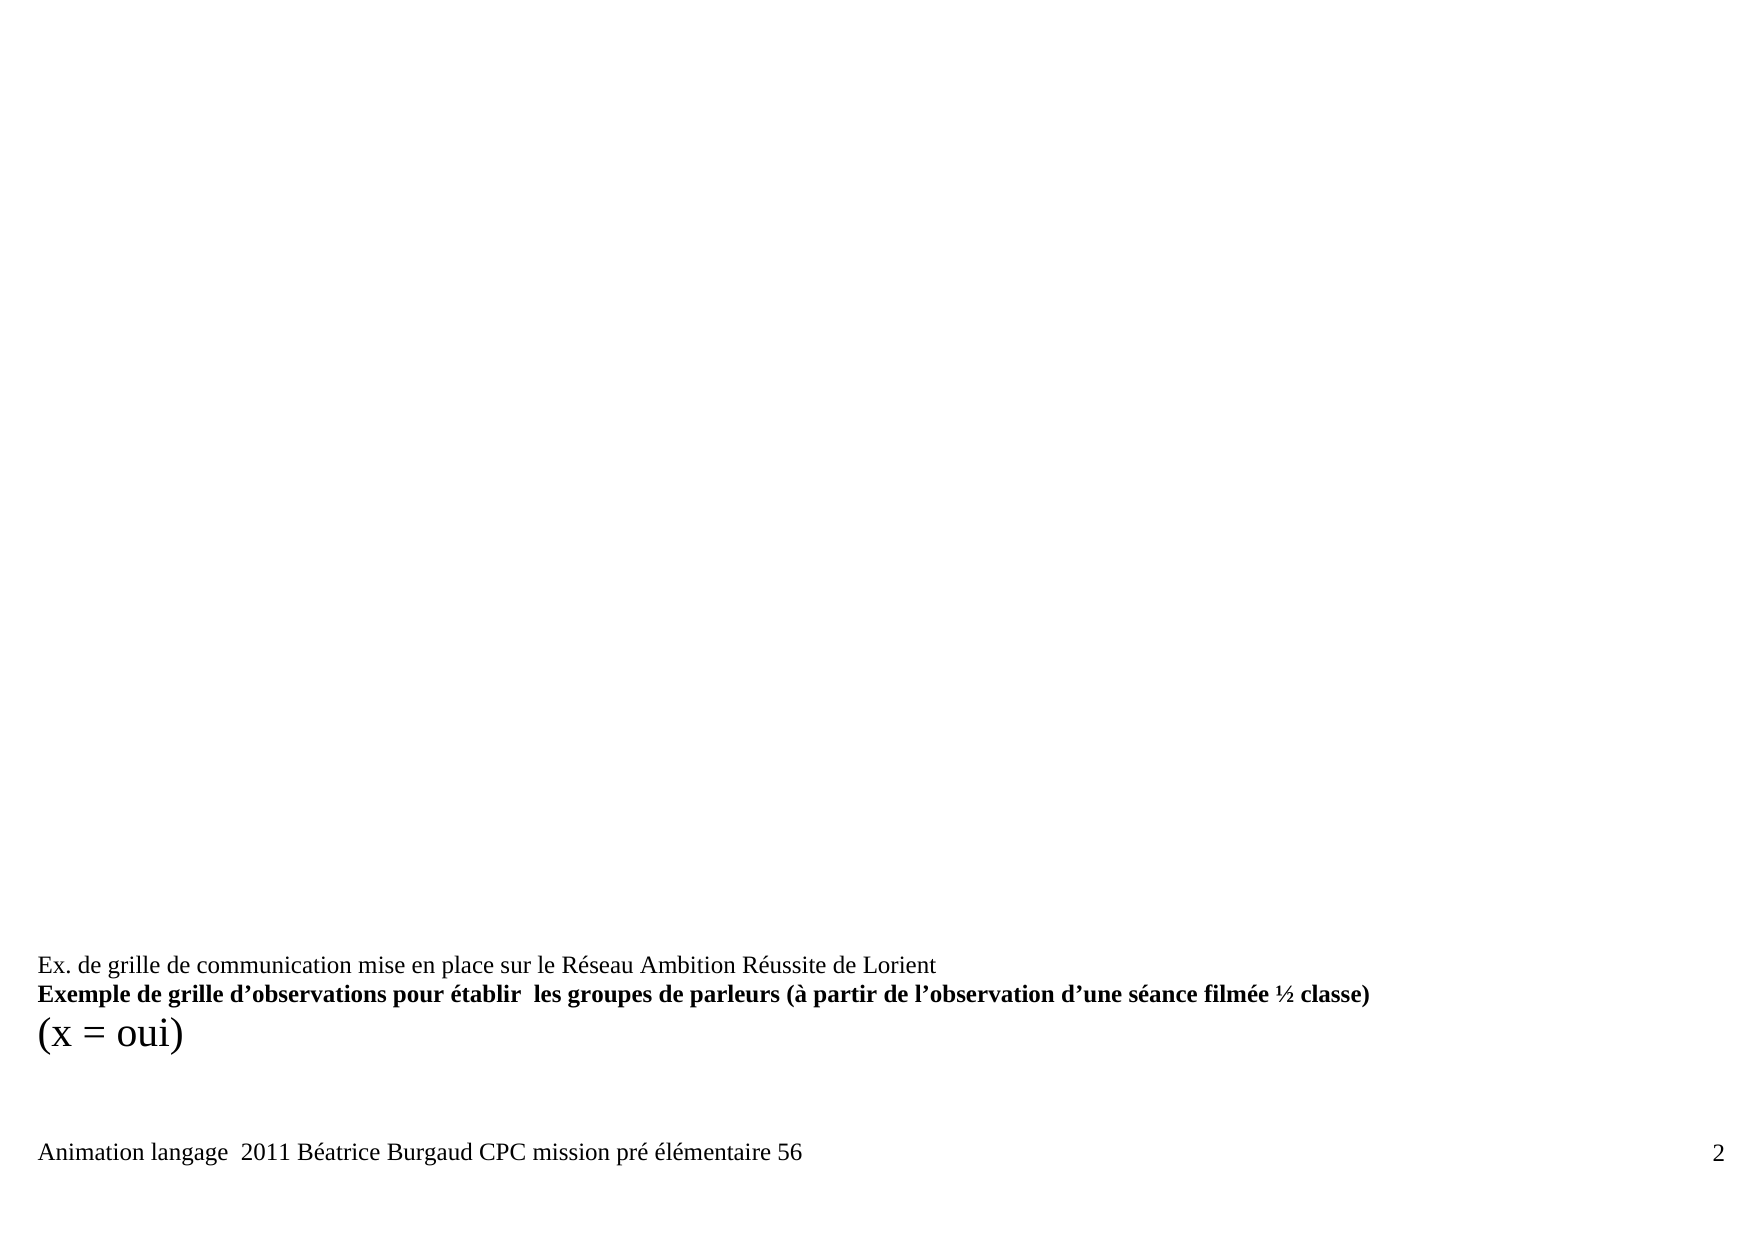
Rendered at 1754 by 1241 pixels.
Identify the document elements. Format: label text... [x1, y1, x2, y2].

text Exemple de grille d’observations pour établir les groupes de parleurs (à partir de l’observation d’une séance filmée ½ classe) [37, 979, 1725, 1008]
text (x = oui) [37, 1008, 1725, 1056]
text Ex. de grille de communication mise en place sur le Réseau Ambition Réussite de Lorient [37, 950, 1725, 979]
